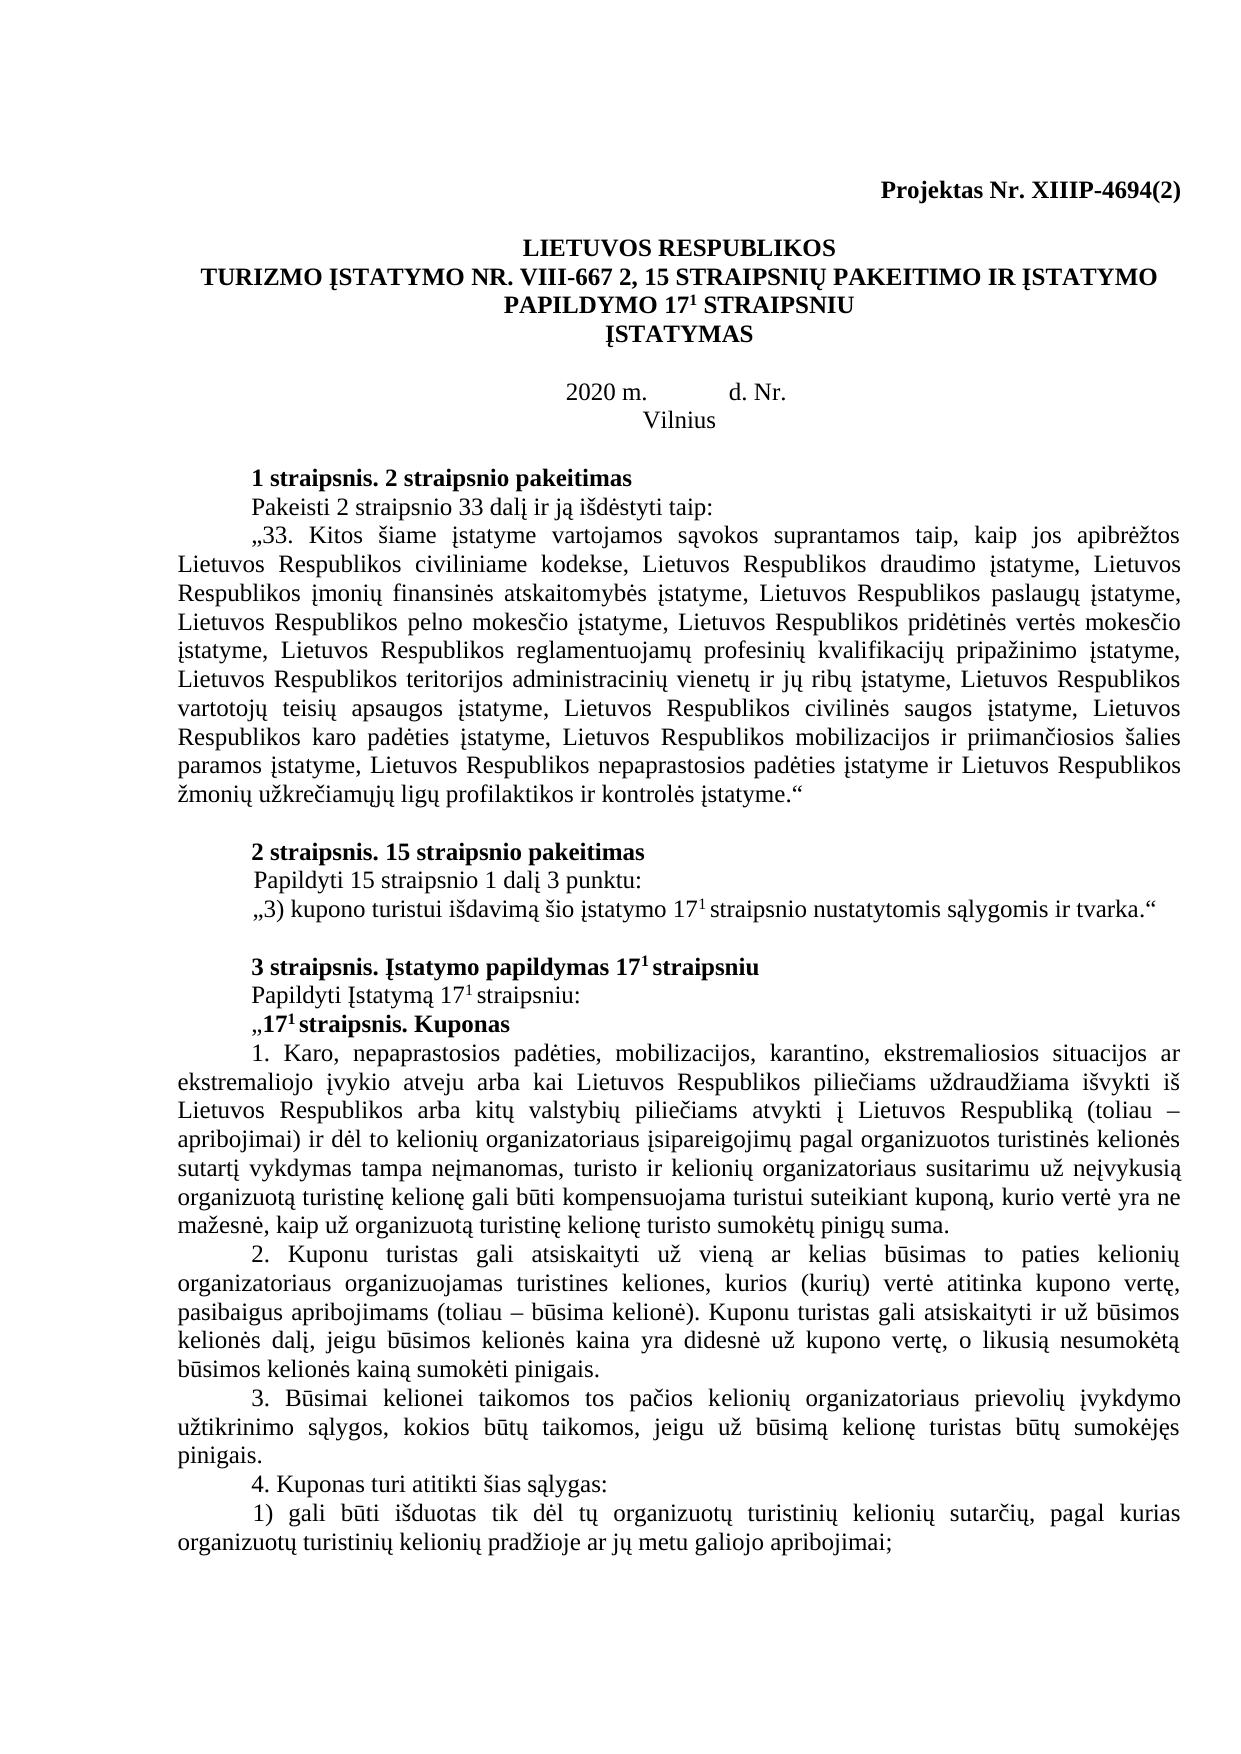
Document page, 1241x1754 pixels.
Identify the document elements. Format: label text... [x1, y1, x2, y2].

text 2 straipsnis. 15 straipsnio pakeitimas [177, 837, 1181, 866]
text „171 straipsnis. Kuponas [177, 1009, 1181, 1038]
text 1) gali būti išduotas tik dėl tų organizuotų turistinių kelionių sutarčių, pagal kurias organizuotų turistinių kelionių pradžioje ar jų metu galiojo apribojimai; [177, 1498, 1181, 1556]
text 1 straipsnis. 2 straipsnio pakeitimas [177, 463, 1181, 492]
text 1. Karo, nepaprastosios padėties, mobilizacijos, karantino, ekstremaliosios situacijos ar ekstremaliojo įvykio atveju arba kai Lietuvos Respublikos piliečiams uždraudžiama išvykti iš Lietuvos Respublikos arba kitų valstybių piliečiams atvykti į Lietuvos Respubliką (toliau – apribojimai) ir dėl to kelionių organizatoriaus įsipareigojimų pagal organizuotos turistinės kelionės sutartį vykdymas tampa neįmanomas, turisto ir kelionių organizatoriaus susitarimu už neįvykusią organizuotą turistinę kelionę gali būti kompensuojama turistui suteikiant kuponą, kurio vertė yra ne mažesnė, kaip už organizuotą turistinę kelionę turisto sumokėtų pinigų suma. [177, 1038, 1181, 1239]
text Papildyti Įstatymą 171 straipsniu: [177, 981, 1181, 1009]
text LIETUVOS RESPUBLIKOS [177, 233, 1181, 262]
text Papildyti 15 straipsnio 1 dalį 3 punktu: [177, 866, 1181, 894]
text ĮSTATYMAS [177, 319, 1181, 348]
text 4. Kuponas turi atitikti šias sąlygas: [177, 1469, 1181, 1498]
text „33. Kitos šiame įstatyme vartojamos sąvokos suprantamos taip, kaip jos apibrėžtos Lietuvos Respublikos civiliniame kodekse, Lietuvos Respublikos draudimo įstatyme, Lietuvos Respublikos įmonių finansinės atskaitomybės įstatyme, Lietuvos Respublikos paslaugų įstatyme, Lietuvos Respublikos pelno mokesčio įstatyme, Lietuvos Respublikos pridėtinės vertės mokesčio įstatyme, Lietuvos Respublikos reglamentuojamų profesinių kvalifikacijų pripažinimo įstatyme, Lietuvos Respublikos teritorijos administracinių vienetų ir jų ribų įstatyme, Lietuvos Respublikos vartotojų teisių apsaugos įstatyme, Lietuvos Respublikos civilinės saugos įstatyme, Lietuvos Respublikos karo padėties įstatyme, Lietuvos Respublikos mobilizacijos ir priimančiosios šalies paramos įstatyme, Lietuvos Respublikos nepaprastosios padėties įstatyme ir Lietuvos Respublikos žmonių užkrečiamųjų ligų profilaktikos ir kontrolės įstatyme.“ [177, 521, 1181, 808]
text Projektas Nr. XIIIP-4694(2) [781, 176, 1181, 204]
text 2. Kuponu turistas gali atsiskaityti už vieną ar kelias būsimas to paties kelionių organizatoriaus organizuojamas turistines keliones, kurios (kurių) vertė atitinka kupono vertę, pasibaigus apribojimams (toliau – būsima kelionė). Kuponu turistas gali atsiskaityti ir už būsimos kelionės dalį, jeigu būsimos kelionės kaina yra didesnė už kupono vertę, o likusią nesumokėtą būsimos kelionės kainą sumokėti pinigais. [177, 1239, 1181, 1383]
text 2020 m. d. Nr. [177, 377, 1181, 406]
text 3 straipsnis. Įstatymo papildymas 171 straipsniu [177, 952, 1181, 981]
text „3) kupono turistui išdavimą šio įstatymo 171 straipsnio nustatytomis sąlygomis ir tvarka.“ [177, 894, 1181, 923]
text 3. Būsimai kelionei taikomos tos pačios kelionių organizatoriaus prievolių įvykdymo užtikrinimo sąlygos, kokios būtų taikomos, jeigu už būsimą kelionę turistas būtų sumokėjęs pinigais. [177, 1383, 1181, 1469]
text Pakeisti 2 straipsnio 33 dalį ir ją išdėstyti taip: [177, 492, 1181, 521]
text Vilnius [177, 406, 1181, 434]
text TURIZMO ĮSTATYMO NR. VIII-667 2, 15 STRAIPSNIŲ PAKEITIMO IR ĮSTATYMO PAPILDYMO 171 STRAIPSNIU [177, 262, 1181, 319]
